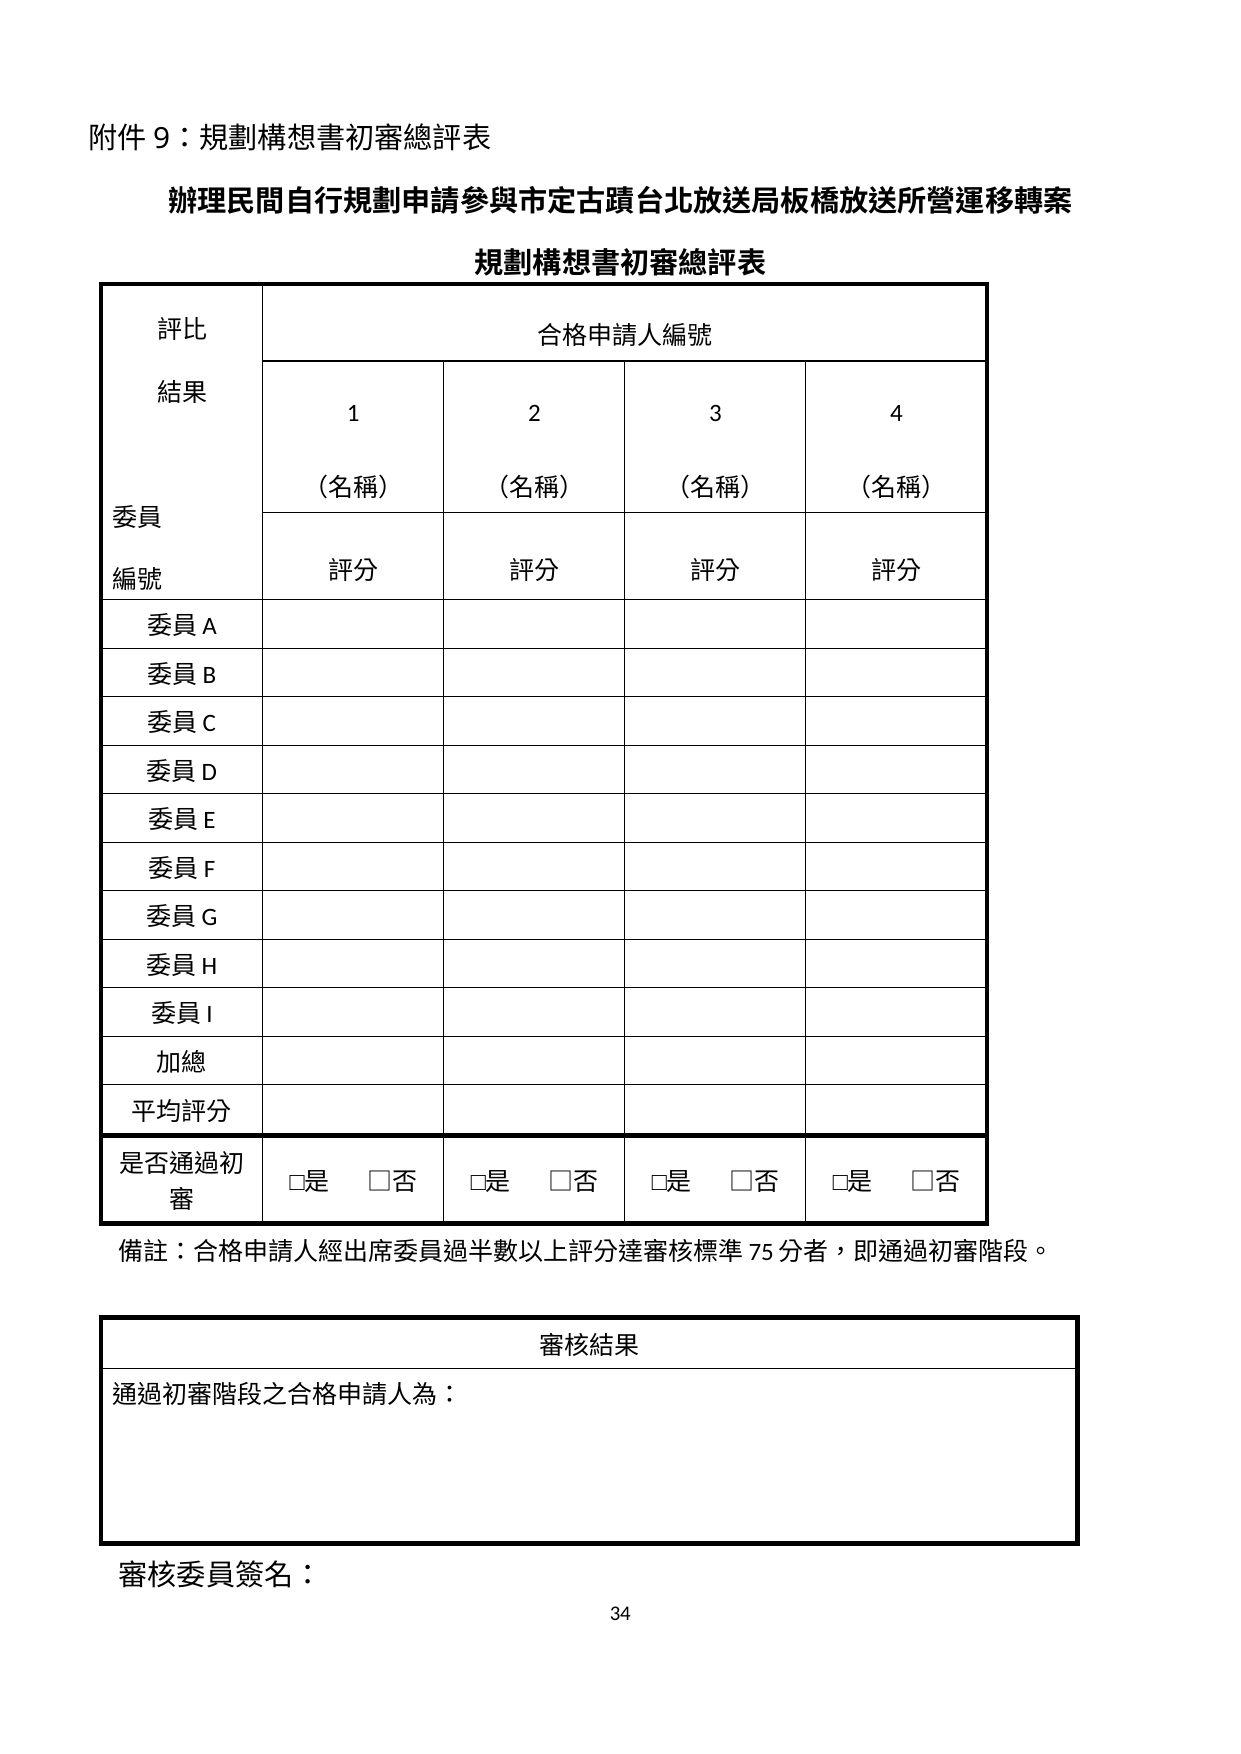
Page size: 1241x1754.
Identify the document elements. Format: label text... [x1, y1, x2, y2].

table_cell 委員I [103, 988, 262, 1036]
table_cell [263, 940, 443, 987]
table_cell [444, 649, 624, 696]
table_cell [625, 697, 805, 744]
table_cell □是 □否 [625, 1138, 805, 1221]
text 審核委員簽名： [118, 1552, 1063, 1594]
table_cell [806, 988, 985, 1036]
table_cell [444, 697, 624, 744]
table_cell [625, 746, 805, 793]
table_cell □是 □否 [263, 1138, 443, 1221]
table_cell [625, 1037, 805, 1084]
table_cell [806, 794, 985, 842]
table_cell 委員G [103, 891, 262, 939]
table_cell [625, 649, 805, 696]
table_cell 委員C [103, 697, 262, 744]
table_cell 通過初審階段之合格申請人為： [103, 1369, 1075, 1541]
table_cell [444, 988, 624, 1036]
table_cell 3 （名稱） [625, 362, 805, 512]
table_cell [263, 843, 443, 890]
table_cell [625, 891, 805, 939]
table_cell 2 （名稱） [444, 362, 624, 512]
table_cell [625, 843, 805, 890]
table_cell [263, 600, 443, 647]
table_cell □是 □否 [806, 1138, 985, 1221]
table_cell 委員E [103, 794, 262, 842]
table_cell [263, 1085, 443, 1133]
table_cell 委員D [103, 746, 262, 793]
table_cell [444, 1085, 624, 1133]
table_cell [806, 697, 985, 744]
table_cell 加總 [103, 1037, 262, 1084]
table_cell [806, 600, 985, 647]
table_cell [263, 891, 443, 939]
table_cell [625, 600, 805, 647]
table_cell 是否通過初審 [103, 1138, 262, 1221]
table_cell [263, 794, 443, 842]
table_cell 評分 [625, 513, 805, 599]
table_cell 委員H [103, 940, 262, 987]
table_header 合格申請人編號 [263, 286, 985, 360]
table_cell [444, 940, 624, 987]
table_cell 評分 [444, 513, 624, 599]
table_cell [625, 940, 805, 987]
table_cell [444, 843, 624, 890]
table_header 審核結果 [103, 1320, 1075, 1367]
table_cell [444, 891, 624, 939]
text 規劃構想書初審總評表 [148, 219, 1092, 282]
text 辦理民間自行規劃申請參與市定古蹟台北放送局板橋放送所營運移轉案 [148, 157, 1092, 219]
table_cell [806, 1037, 985, 1084]
table_cell [444, 600, 624, 647]
table_cell 4 （名稱） [806, 362, 985, 512]
table_cell 評分 [806, 513, 985, 599]
table_cell [263, 988, 443, 1036]
table_cell [444, 794, 624, 842]
table_cell [625, 794, 805, 842]
table_cell [263, 1037, 443, 1084]
table_cell [806, 940, 985, 987]
table_cell [444, 746, 624, 793]
table_cell [263, 697, 443, 744]
text 備註：合格申請人經出席委員過半數以上評分達審核標準75分者，即通過初審階段。 [118, 1232, 1063, 1268]
table_cell 1 （名稱） [263, 362, 443, 512]
table_header 評比 結果 委員 編號 [103, 286, 262, 599]
table_cell [806, 1085, 985, 1133]
table_cell [263, 649, 443, 696]
table_cell [263, 746, 443, 793]
table_cell [806, 746, 985, 793]
table_cell 平均評分 [103, 1085, 262, 1133]
table_cell [625, 988, 805, 1036]
table_cell 委員B [103, 649, 262, 696]
table_cell [444, 1037, 624, 1084]
table_cell [806, 649, 985, 696]
table_cell [625, 1085, 805, 1133]
table_cell 評分 [263, 513, 443, 599]
table_cell □是 □否 [444, 1138, 624, 1221]
table_cell [806, 843, 985, 890]
table_cell 委員A [103, 600, 262, 647]
table_cell 委員F [103, 843, 262, 890]
text 附件9：規劃構想書初審總評表 [88, 94, 1063, 157]
table_cell [806, 891, 985, 939]
